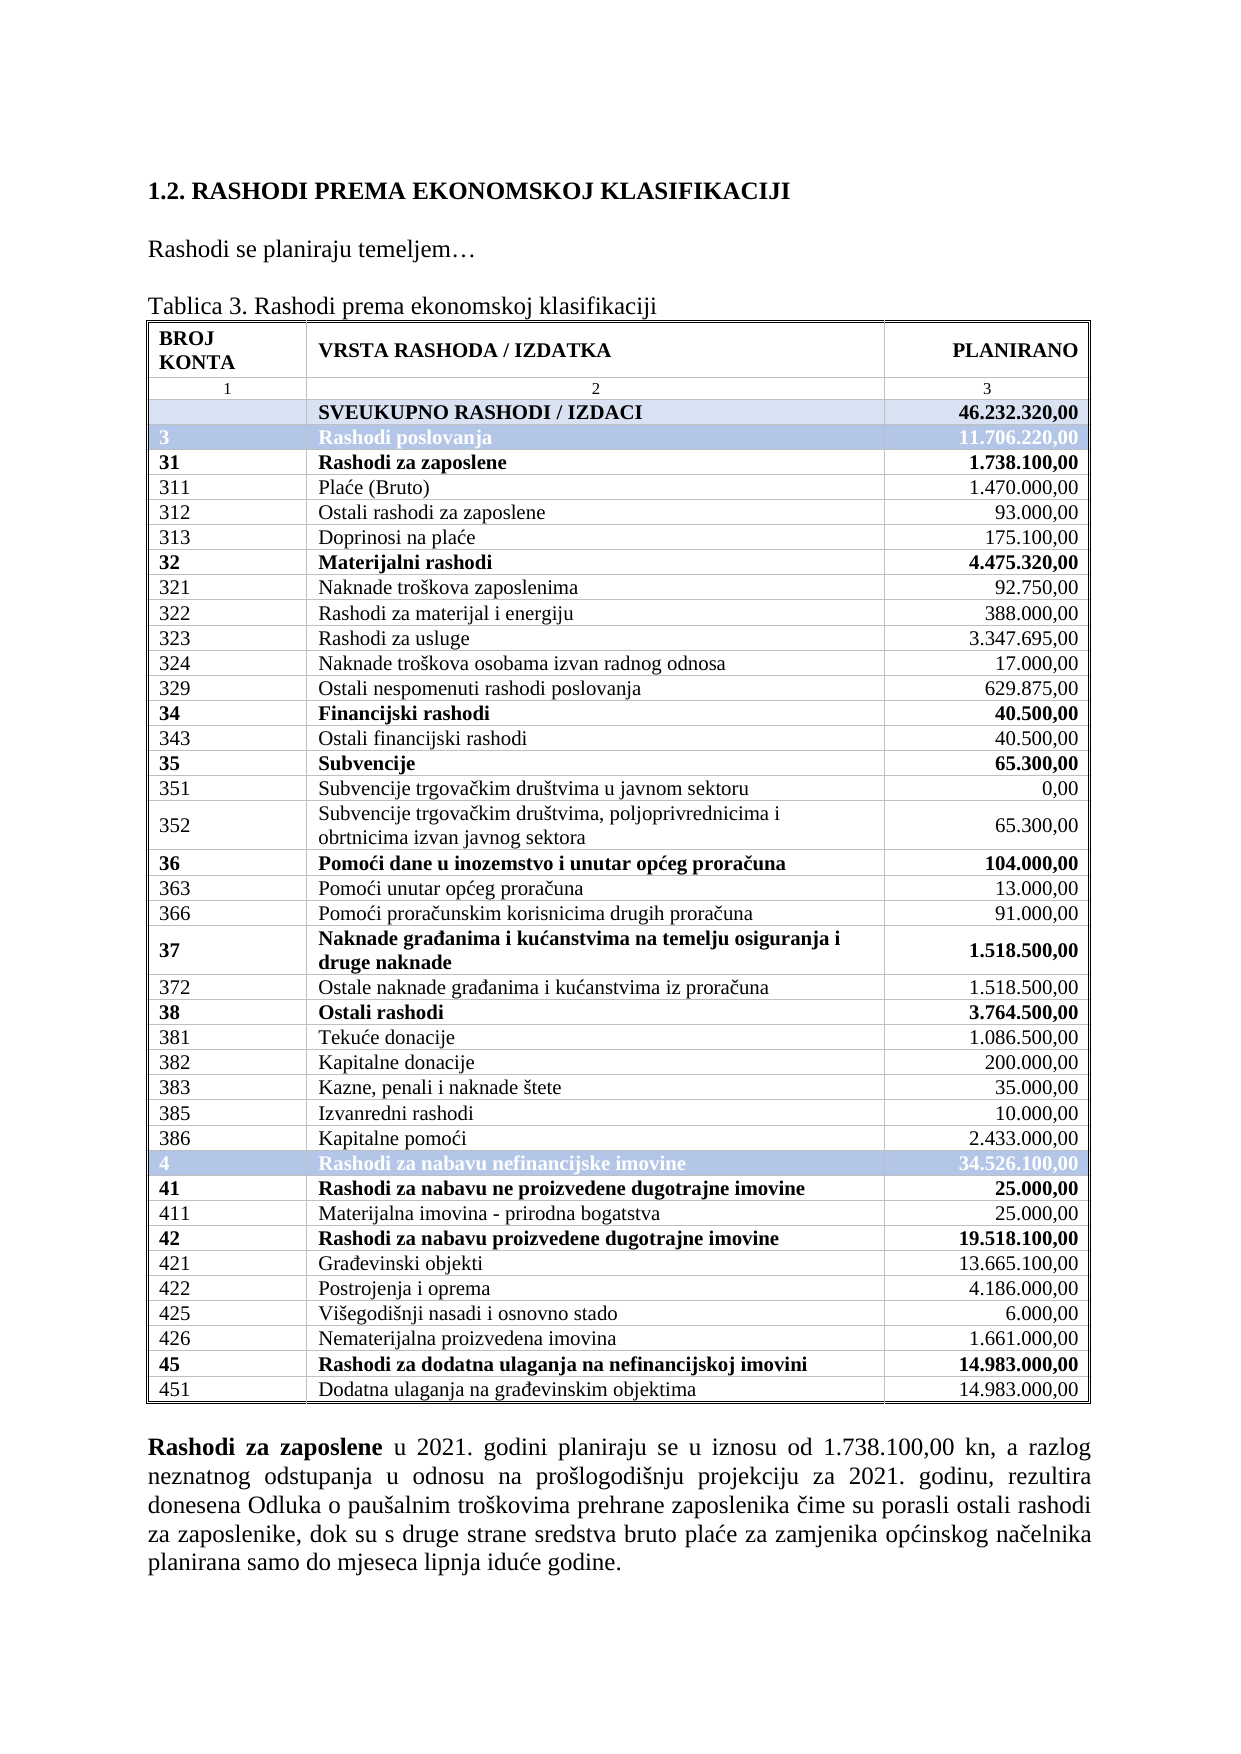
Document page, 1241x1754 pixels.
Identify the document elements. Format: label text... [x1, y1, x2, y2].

table_cell 343 [149, 726, 306, 750]
table_cell 422 [149, 1276, 306, 1300]
table_cell Subvencije [307, 751, 884, 775]
table_cell 1.086.500,00 [885, 1025, 1088, 1049]
table_cell 41 [149, 1176, 306, 1200]
table_cell Kapitalne pomoći [307, 1126, 884, 1149]
table_cell 421 [149, 1251, 306, 1275]
table_cell 3.764.500,00 [885, 1000, 1088, 1024]
table_cell Kapitalne donacije [307, 1050, 884, 1074]
table_cell Pomoći dane u inozemstvo i unutar općeg proračuna [307, 850, 884, 874]
table_cell 1.661.000,00 [885, 1326, 1088, 1350]
table_cell 386 [149, 1126, 306, 1149]
table_cell Izvanredni rashodi [307, 1100, 884, 1124]
table_cell Višegodišnji nasadi i osnovno stado [307, 1301, 884, 1325]
table_cell Pomoći unutar općeg proračuna [307, 876, 884, 899]
table_cell 40.500,00 [885, 726, 1088, 750]
table_cell 629.875,00 [885, 676, 1088, 700]
table_cell 37 [149, 926, 306, 974]
table_cell 4.475.320,00 [885, 550, 1088, 574]
table_cell Ostali rashodi za zaposlene [307, 500, 884, 524]
table_cell 32 [149, 550, 306, 574]
table_cell Ostali financijski rashodi [307, 726, 884, 750]
table_cell 2 [307, 378, 884, 398]
table_cell 45 [149, 1351, 306, 1376]
table_cell 383 [149, 1075, 306, 1099]
table_cell 65.300,00 [885, 801, 1088, 849]
table_cell 329 [149, 676, 306, 700]
table_cell 0,00 [885, 776, 1088, 800]
text Rashodi se planiraju temeljem… [148, 234, 1093, 263]
table_cell 42 [149, 1226, 306, 1250]
table_cell Ostale naknade građanima i kućanstvima iz proračuna [307, 975, 884, 999]
table_cell 3 [149, 425, 306, 449]
table_cell 200.000,00 [885, 1050, 1088, 1074]
table_cell 104.000,00 [885, 850, 1088, 874]
table_cell Rashodi za nabavu proizvedene dugotrajne imovine [307, 1226, 884, 1250]
table_cell 411 [149, 1201, 306, 1225]
table_cell 38 [149, 1000, 306, 1024]
table_cell 1.738.100,00 [885, 450, 1088, 474]
table_cell 323 [149, 626, 306, 649]
table_cell 13.665.100,00 [885, 1251, 1088, 1275]
table_cell Rashodi za nabavu ne proizvedene dugotrajne imovine [307, 1176, 884, 1200]
table_cell 14.983.000,00 [885, 1377, 1088, 1401]
table_cell 363 [149, 876, 306, 899]
text 1.2. RASHODI PREMA EKONOMSKOJ KLASIFIKACIJI [148, 176, 1093, 205]
table_cell 385 [149, 1100, 306, 1124]
table_cell Naknade troškova osobama izvan radnog odnosa [307, 651, 884, 675]
table_cell 1 [149, 378, 306, 398]
table_cell [149, 400, 306, 424]
table_cell 451 [149, 1377, 306, 1401]
table_cell 17.000,00 [885, 651, 1088, 675]
table_cell Postrojenja i oprema [307, 1276, 884, 1300]
table_cell 372 [149, 975, 306, 999]
table_cell 34.526.100,00 [885, 1151, 1088, 1175]
table_cell 40.500,00 [885, 701, 1088, 725]
table_cell Naknade građanima i kućanstvima na temelju osiguranja i druge naknade [307, 926, 884, 974]
table_cell 322 [149, 600, 306, 624]
table_cell Rashodi poslovanja [307, 425, 884, 449]
table_cell 381 [149, 1025, 306, 1049]
table_cell 1.470.000,00 [885, 475, 1088, 499]
table_header PLANIRANO [885, 323, 1088, 377]
table_header BROJ KONTA [149, 323, 306, 377]
table_header VRSTA RASHODA / IZDATKA [307, 323, 884, 377]
table_cell 388.000,00 [885, 600, 1088, 624]
table_cell 2.433.000,00 [885, 1126, 1088, 1149]
table_cell 93.000,00 [885, 500, 1088, 524]
table_cell Rashodi za dodatna ulaganja na nefinancijskoj imovini [307, 1351, 884, 1376]
table_cell 351 [149, 776, 306, 800]
table_cell 34 [149, 701, 306, 725]
table_cell Materijalna imovina - prirodna bogatstva [307, 1201, 884, 1225]
table_cell 312 [149, 500, 306, 524]
table_cell 382 [149, 1050, 306, 1074]
table_cell Rashodi za zaposlene [307, 450, 884, 474]
table_cell 10.000,00 [885, 1100, 1088, 1124]
table_cell Financijski rashodi [307, 701, 884, 725]
table_cell 3.347.695,00 [885, 626, 1088, 649]
table_cell 92.750,00 [885, 575, 1088, 599]
table_cell Kazne, penali i naknade štete [307, 1075, 884, 1099]
table_cell 425 [149, 1301, 306, 1325]
table_cell 3 [885, 378, 1088, 398]
table_cell 19.518.100,00 [885, 1226, 1088, 1250]
table_cell Plaće (Bruto) [307, 475, 884, 499]
table_cell 4.186.000,00 [885, 1276, 1088, 1300]
table_cell 91.000,00 [885, 901, 1088, 925]
table_cell 1.518.500,00 [885, 975, 1088, 999]
text Tablica 3. Rashodi prema ekonomskoj klasifikaciji [148, 291, 1093, 320]
table_cell Doprinosi na plaće [307, 525, 884, 549]
table_cell 313 [149, 525, 306, 549]
table_cell 352 [149, 801, 306, 849]
table_cell 4 [149, 1151, 306, 1175]
table_cell Materijalni rashodi [307, 550, 884, 574]
table_cell 35 [149, 751, 306, 775]
table_cell 175.100,00 [885, 525, 1088, 549]
table_cell 25.000,00 [885, 1176, 1088, 1200]
table_cell 14.983.000,00 [885, 1351, 1088, 1376]
table_cell 1.518.500,00 [885, 926, 1088, 974]
table_cell Dodatna ulaganja na građevinskim objektima [307, 1377, 884, 1401]
table_cell Rashodi za usluge [307, 626, 884, 649]
table_cell 11.706.220,00 [885, 425, 1088, 449]
table_cell 36 [149, 850, 306, 874]
table_cell 13.000,00 [885, 876, 1088, 899]
table_cell 46.232.320,00 [885, 400, 1088, 424]
table_cell Subvencije trgovačkim društvima u javnom sektoru [307, 776, 884, 800]
table_cell 25.000,00 [885, 1201, 1088, 1225]
table_cell 426 [149, 1326, 306, 1350]
table_cell Ostali rashodi [307, 1000, 884, 1024]
table_cell 311 [149, 475, 306, 499]
table_cell Rashodi za nabavu nefinancijske imovine [307, 1151, 884, 1175]
table_cell Subvencije trgovačkim društvima, poljoprivrednicima i obrtnicima izvan javnog sektora [307, 801, 884, 849]
table_cell Rashodi za materijal i energiju [307, 600, 884, 624]
table_cell Pomoći proračunskim korisnicima drugih proračuna [307, 901, 884, 925]
table_cell 324 [149, 651, 306, 675]
text Rashodi za zaposlene u 2021. godini planiraju se u iznosu od 1.738.100,00 kn, a razlog neznatnog odstupanja u odnosu na prošlogodišnju projekciju za 2021. godinu, rezultira donesena Odluka o paušalnim troškovima prehrane zaposlenika čime su porasli ostali rashodi za zaposlenike, dok su s druge strane sredstva bruto plaće za zamjenika općinskog načelnika planirana samo do mjeseca lipnja iduće godine. [148, 1432, 1093, 1576]
table_cell SVEUKUPNO RASHODI / IZDACI [307, 400, 884, 424]
table_cell 31 [149, 450, 306, 474]
table_cell Tekuće donacije [307, 1025, 884, 1049]
table_cell Ostali nespomenuti rashodi poslovanja [307, 676, 884, 700]
table_cell 6.000,00 [885, 1301, 1088, 1325]
table_cell 366 [149, 901, 306, 925]
table_cell 35.000,00 [885, 1075, 1088, 1099]
table_cell 321 [149, 575, 306, 599]
table_cell Naknade troškova zaposlenima [307, 575, 884, 599]
table_cell 65.300,00 [885, 751, 1088, 775]
table_cell Građevinski objekti [307, 1251, 884, 1275]
table_cell Nematerijalna proizvedena imovina [307, 1326, 884, 1350]
